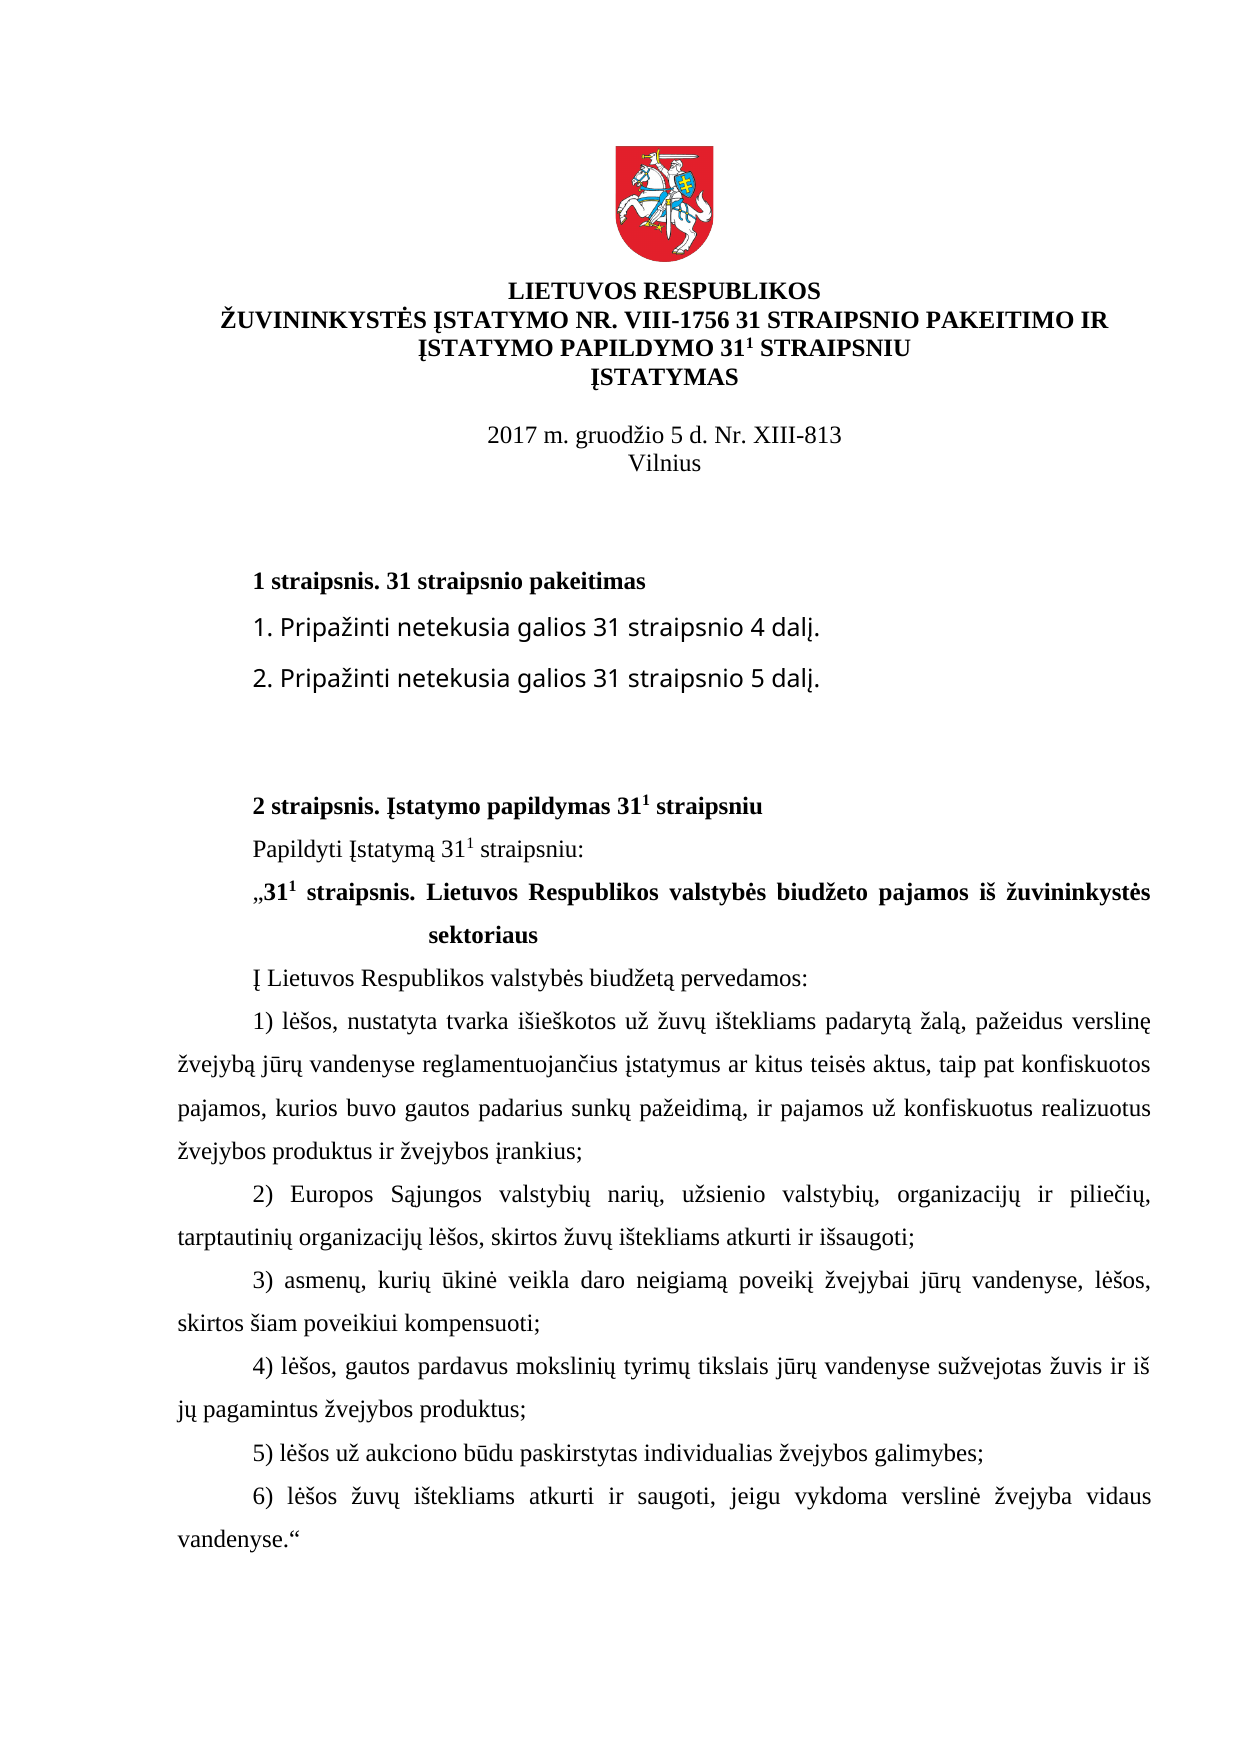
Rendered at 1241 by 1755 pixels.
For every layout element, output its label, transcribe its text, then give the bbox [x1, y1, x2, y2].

text Į Lietuvos Respublikos valstybės biudžetą pervedamos: [177, 963, 1152, 992]
text 2017 m. gruodžio 5 d. Nr. XIII-813 [177, 420, 1152, 448]
text LIETUVOS RESPUBLIKOS [177, 276, 1152, 305]
text 2) Europos Sąjungos valstybių narių, užsienio valstybių, organizacijų ir piliečių, tarptautinių organizacijų lėšos, skirtos žuvų ištekliams atkurti ir išsaugoti; [177, 1179, 1152, 1251]
text Papildyti Įstatymą 311 straipsniu: [177, 834, 1152, 863]
text 6) lėšos žuvų ištekliams atkurti ir saugoti, jeigu vykdoma verslinė žvejyba vidaus vandenyse.“ [177, 1481, 1152, 1553]
text ĮSTATYMAS [177, 362, 1152, 391]
text 1) lėšos, nustatyta tvarka išieškotos už žuvų ištekliams padarytą žalą, pažeidus verslinę žvejybą jūrų vandenyse reglamentuojančius įstatymus ar kitus teisės aktus, taip pat konfiskuotos pajamos, kurios buvo gautos padarius sunkų pažeidimą, ir pajamos už konfiskuotus realizuotus žvejybos produktus ir žvejybos įrankius; [177, 1006, 1152, 1164]
text 4) lėšos, gautos pardavus mokslinių tyrimų tikslais jūrų vandenyse sužvejotas žuvis ir iš jų pagamintus žvejybos produktus; [177, 1351, 1152, 1423]
text 3) asmenų, kurių ūkinė veikla daro neigiamą poveikį žvejybai jūrų vandenyse, lėšos, skirtos šiam poveikiui kompensuoti; [177, 1265, 1152, 1337]
text „311 straipsnis. Lietuvos Respublikos valstybės biudžeto pajamos iš žuvininkystės sektoriaus [252, 877, 1152, 949]
text 5) lėšos už aukciono būdu paskirstytas individualias žvejybos galimybes; [177, 1438, 1152, 1466]
text Vilnius [177, 448, 1152, 477]
text 2. Pripažinti netekusia galios 31 straipsnio 5 dalį. [252, 661, 1152, 695]
text 1 straipsnis. 31 straipsnio pakeitimas [177, 566, 1152, 595]
text ŽUVININKYSTĖS ĮSTATYMO NR. VIII-1756 31 STRAIPSNIO PAKEITIMO IR ĮSTATYMO PAPILDYMO 311 STRAIPSNIU [177, 305, 1152, 362]
text 2 straipsnis. Įstatymo papildymas 311 straipsniu [177, 791, 1152, 819]
text 1. Pripažinti netekusia galios 31 straipsnio 4 dalį. [252, 609, 1152, 644]
